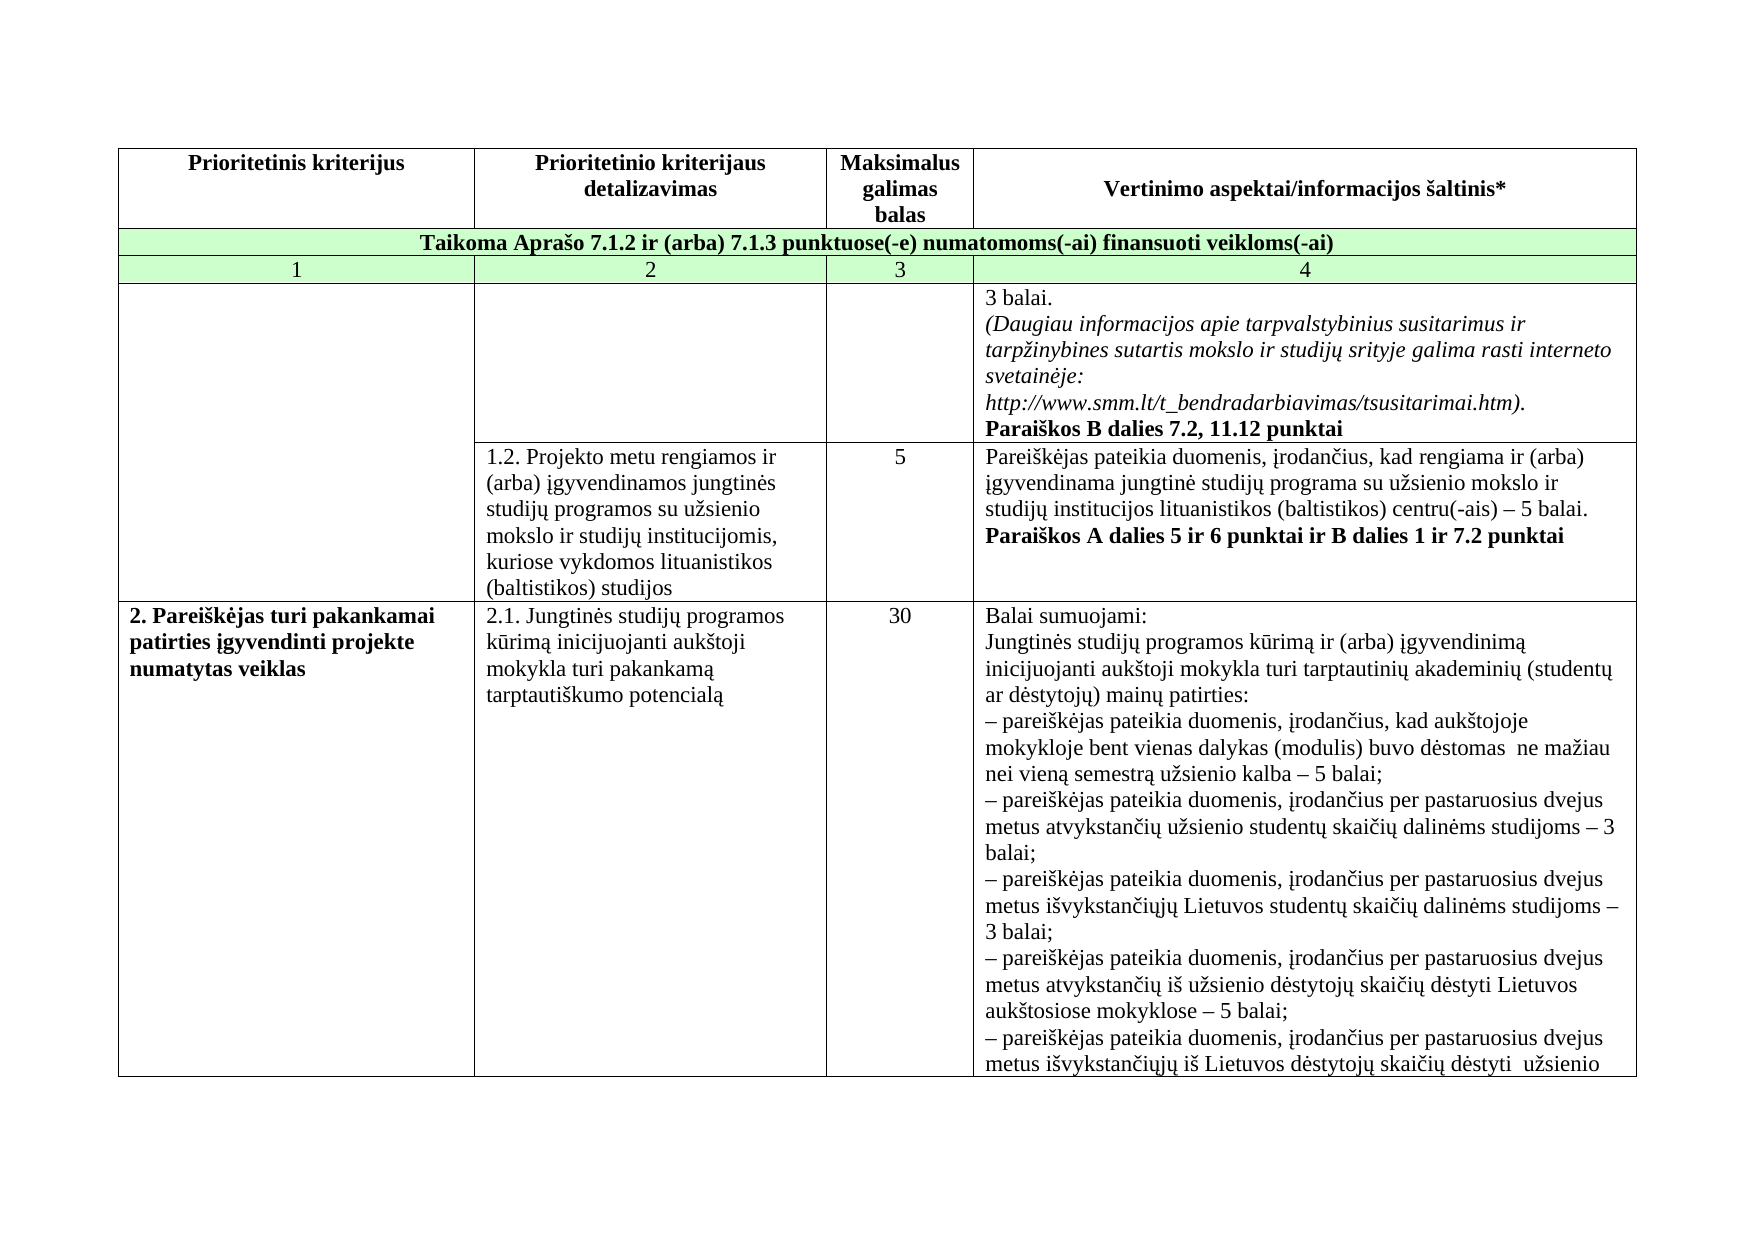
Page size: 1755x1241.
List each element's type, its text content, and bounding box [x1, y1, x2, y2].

table_header Prioritetinio kriterijaus detalizavimas [475, 149, 826, 228]
table_header Vertinimo aspektai/informacijos šaltinis* [974, 149, 1636, 228]
table_cell Balai sumuojami: Jungtinės studijų programos kūrimą ir (arba) įgyvendinimą inicijuojanti aukštoji mokykla turi tarptautinių akademinių (studentų ar dėstytojų) mainų patirties: – pareiškėjas pateikia duomenis, įrodančius, kad aukštojoje mokykloje bent vienas dalykas (modulis) buvo dėstomas ne mažiau nei vieną semestrą užsienio kalba – 5 balai; – pareiškėjas pateikia duomenis, įrodančius per pastaruosius dvejus metus atvykstančių užsienio studentų skaičių dalinėms studijoms – 3 balai; – pareiškėjas pateikia duomenis, įrodančius per pastaruosius dvejus metus išvykstančiųjų Lietuvos studentų skaičių dalinėms studijoms – 3 balai; – pareiškėjas pateikia duomenis, įrodančius per pastaruosius dvejus metus atvykstančių iš užsienio dėstytojų skaičių dėstyti Lietuvos aukštosiose mokyklose – 5 balai; – pareiškėjas pateikia duomenis, įrodančius per pastaruosius dvejus metus išvykstančiųjų iš Lietuvos dėstytojų skaičių dėstyti užsienio [974, 602, 1636, 1076]
table_cell 4 [974, 256, 1636, 282]
table_cell 2 [475, 256, 826, 282]
table_header Maksimalus galimas balas [827, 149, 973, 228]
table_cell 1.2. Projekto metu rengiamos ir (arba) įgyvendinamos jungtinės studijų programos su užsienio mokslo ir studijų institucijomis, kuriose vykdomos lituanistikos (baltistikos) studijos [475, 443, 826, 601]
table_cell Pareiškėjas pateikia duomenis, įrodančius, kad rengiama ir (arba) įgyvendinama jungtinė studijų programa su užsienio mokslo ir studijų institucijos lituanistikos (baltistikos) centru(-ais) – 5 balai. Paraiškos A dalies 5 ir 6 punktai ir B dalies 1 ir 7.2 punktai [974, 443, 1636, 601]
table_cell 2.1. Jungtinės studijų programos kūrimą inicijuojanti aukštoji mokykla turi pakankamą tarptautiškumo potencialą [475, 602, 826, 1076]
table_cell [827, 284, 973, 442]
table_cell [475, 284, 826, 442]
table_header Prioritetinis kriterijus [119, 149, 474, 228]
table_cell 1 [119, 256, 474, 282]
table_cell 5 [827, 443, 973, 601]
table_cell 3 [827, 256, 973, 282]
table_cell Taikoma Aprašo 7.1.2 ir (arba) 7.1.3 punktuose(-e) numatomoms(-ai) finansuoti veikloms(-ai) [119, 229, 1636, 255]
table_cell [119, 284, 474, 601]
table_cell 30 [827, 602, 973, 1076]
table_cell 3 balai. (Daugiau informacijos apie tarpvalstybinius susitarimus ir tarpžinybines sutartis mokslo ir studijų srityje galima rasti interneto svetainėje: http://www.smm.lt/t_bendradarbiavimas/tsusitarimai.htm). Paraiškos B dalies 7.2, 11.12 punktai [974, 284, 1636, 442]
table_cell 2. Pareiškėjas turi pakankamai patirties įgyvendinti projekte numatytas veiklas [119, 602, 474, 1076]
